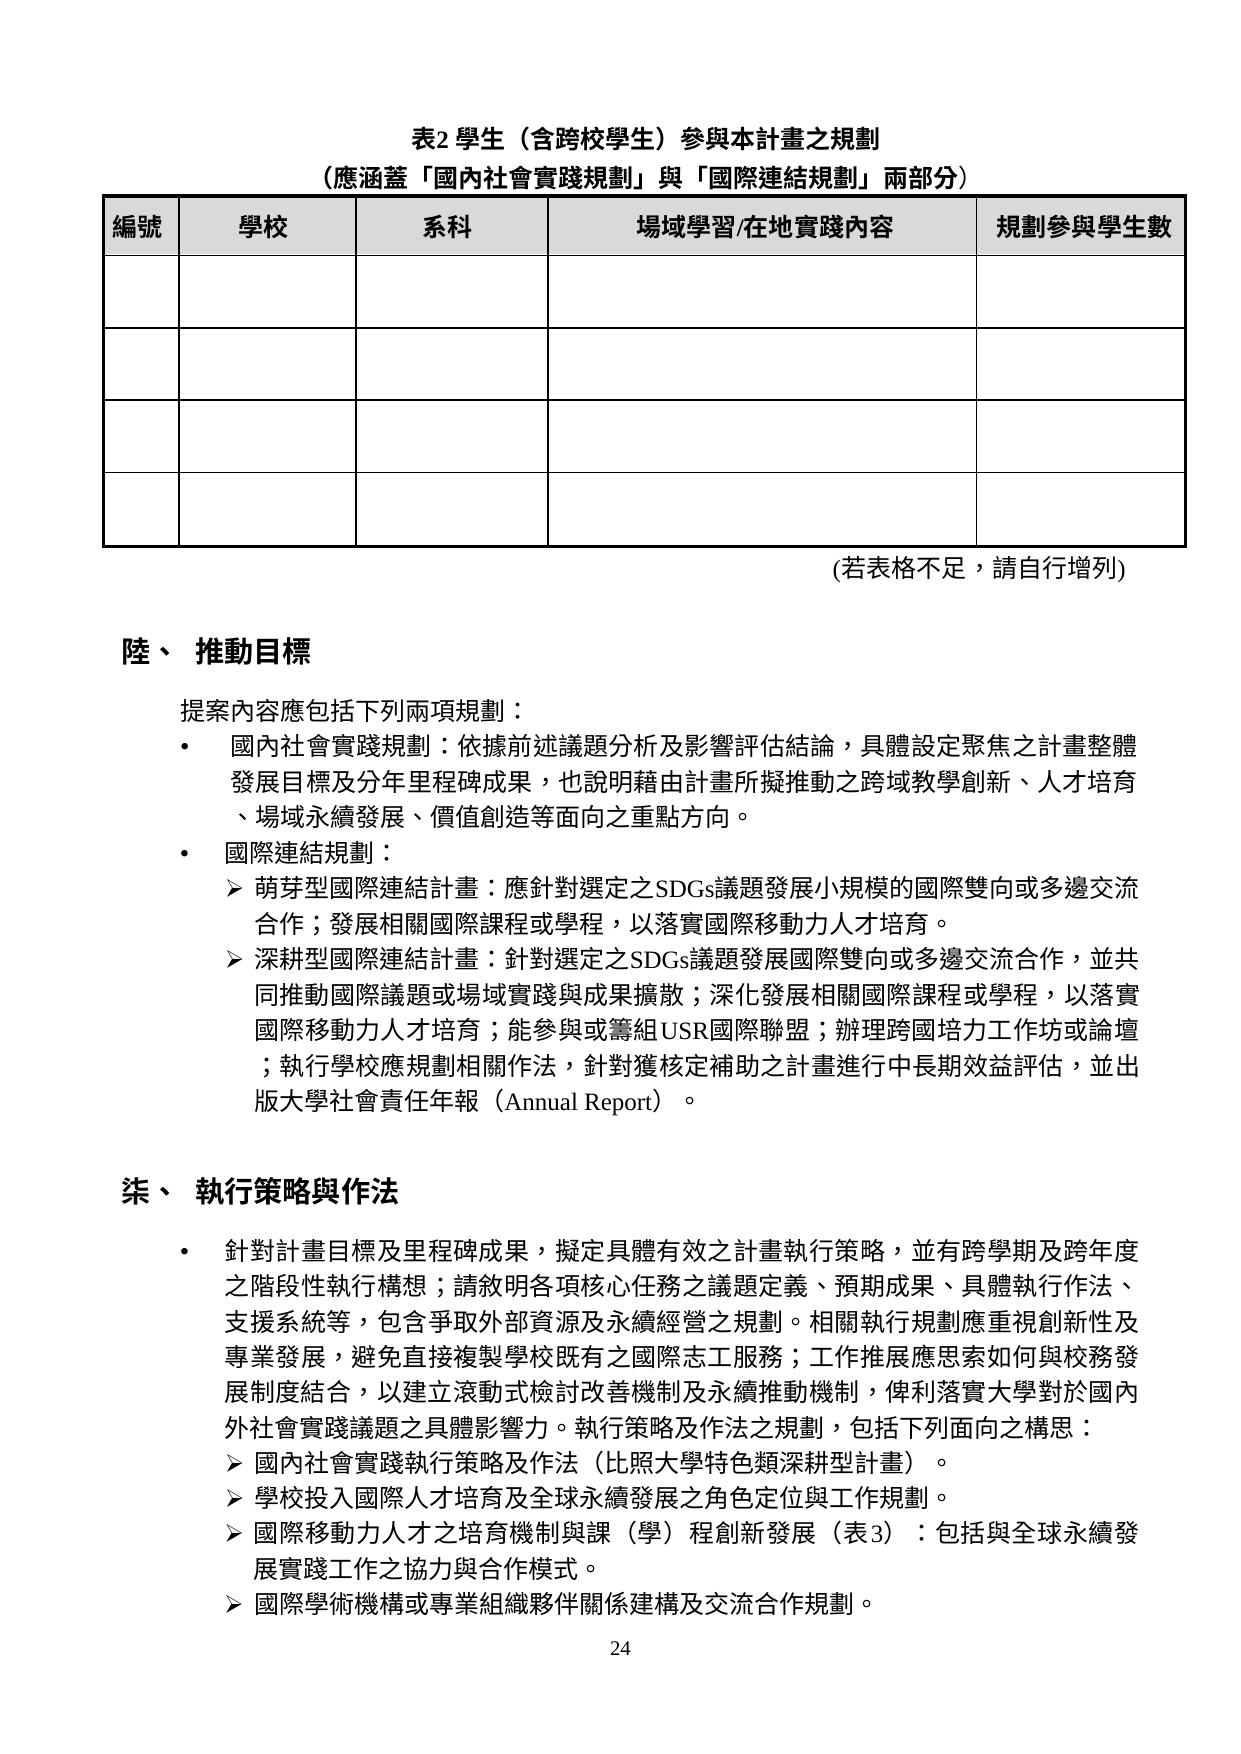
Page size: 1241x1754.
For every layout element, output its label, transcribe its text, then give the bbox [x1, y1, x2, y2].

list 國內社會實踐規劃：依據前述議題分析及影響評估結論，具體設定聚焦之計畫整體發展目標及分年里程碑成果，也說明藉由計畫所擬推動之跨域教學創新、人才培育、場域永續發展、價值創造等面向之重點方向。 [180, 727, 1140, 834]
list 學校投入國際人才培育及全球永續發展之角色定位與工作規劃。 [224, 1479, 1140, 1515]
list 國際連結規劃： [180, 834, 1140, 869]
table_cell [977, 473, 1184, 545]
subtitle 推動目標 [121, 628, 1140, 670]
table_cell [180, 256, 355, 327]
table_cell [977, 401, 1184, 472]
table_cell [105, 401, 178, 472]
table_cell [105, 473, 178, 545]
table_cell [549, 401, 976, 472]
table_header 場域學習/在地實踐內容 [549, 198, 976, 254]
text (若表格不足，請自行增列) [106, 548, 1125, 584]
text 提案內容應包括下列兩項規劃： [180, 692, 1140, 727]
subtitle 執行策略與作法 [121, 1169, 1140, 1211]
table_header 規劃參與學生數 [977, 198, 1184, 254]
table_cell [357, 256, 547, 327]
table_header 編號 [105, 198, 178, 254]
text 表2 學生（含跨校學生）參與本計畫之規劃 [106, 120, 1184, 156]
table_header 系科 [357, 198, 547, 254]
table_cell [549, 473, 976, 545]
table_cell [105, 256, 178, 327]
list 國際移動力人才之培育機制與課（學）程創新發展（表3）：包括與全球永續發展實踐工作之協力與合作模式。 [224, 1515, 1140, 1585]
list 國際學術機構或專業組織夥伴關係建構及交流合作規劃。 [224, 1585, 1140, 1621]
list 針對計畫目標及里程碑成果，擬定具體有效之計畫執行策略，並有跨學期及跨年度之階段性執行構想；請敘明各項核心任務之議題定義、預期成果、具體執行作法、支援系統等，包含爭取外部資源及永續經營之規劃。相關執行規劃應重視創新性及專業發展，避免直接複製學校既有之國際志工服務；工作推展應思索如何與校務發展制度結合，以建立滾動式檢討改善機制及永續推動機制，俾利落實大學對於國內外社會實踐議題之具體影響力。執行策略及作法之規劃，包括下列面向之構思： [180, 1232, 1140, 1444]
table_cell [180, 329, 355, 399]
table_cell [549, 329, 976, 399]
table_cell [357, 401, 547, 472]
table_cell [549, 256, 976, 327]
text （應涵蓋「國內社會實踐規劃」與「國際連結規劃」兩部分） [106, 158, 1184, 194]
table_cell [357, 329, 547, 399]
table_cell [105, 329, 178, 399]
list 深耕型國際連結計畫：針對選定之SDGs議題發展國際雙向或多邊交流合作，並共同推動國際議題或場域實踐與成果擴散；深化發展相關國際課程或學程，以落實國際移動力人才培育；能參與或籌組USR國際聯盟；辦理跨國培力工作坊或論壇；執行學校應規劃相關作法，針對獲核定補助之計畫進行中長期效益評估，並出版大學社會責任年報（Annual Report）。 [224, 940, 1140, 1118]
table_cell [357, 473, 547, 545]
table_header 學校 [180, 198, 355, 254]
table_cell [977, 329, 1184, 399]
list 萌芽型國際連結計畫：應針對選定之SDGs議題發展小規模的國際雙向或多邊交流合作；發展相關國際課程或學程，以落實國際移動力人才培育。 [224, 869, 1140, 940]
list 國內社會實踐執行策略及作法（比照大學特色類深耕型計畫）。 [224, 1444, 1140, 1479]
table_cell [977, 256, 1184, 327]
table_cell [180, 401, 355, 472]
table_cell [180, 473, 355, 545]
